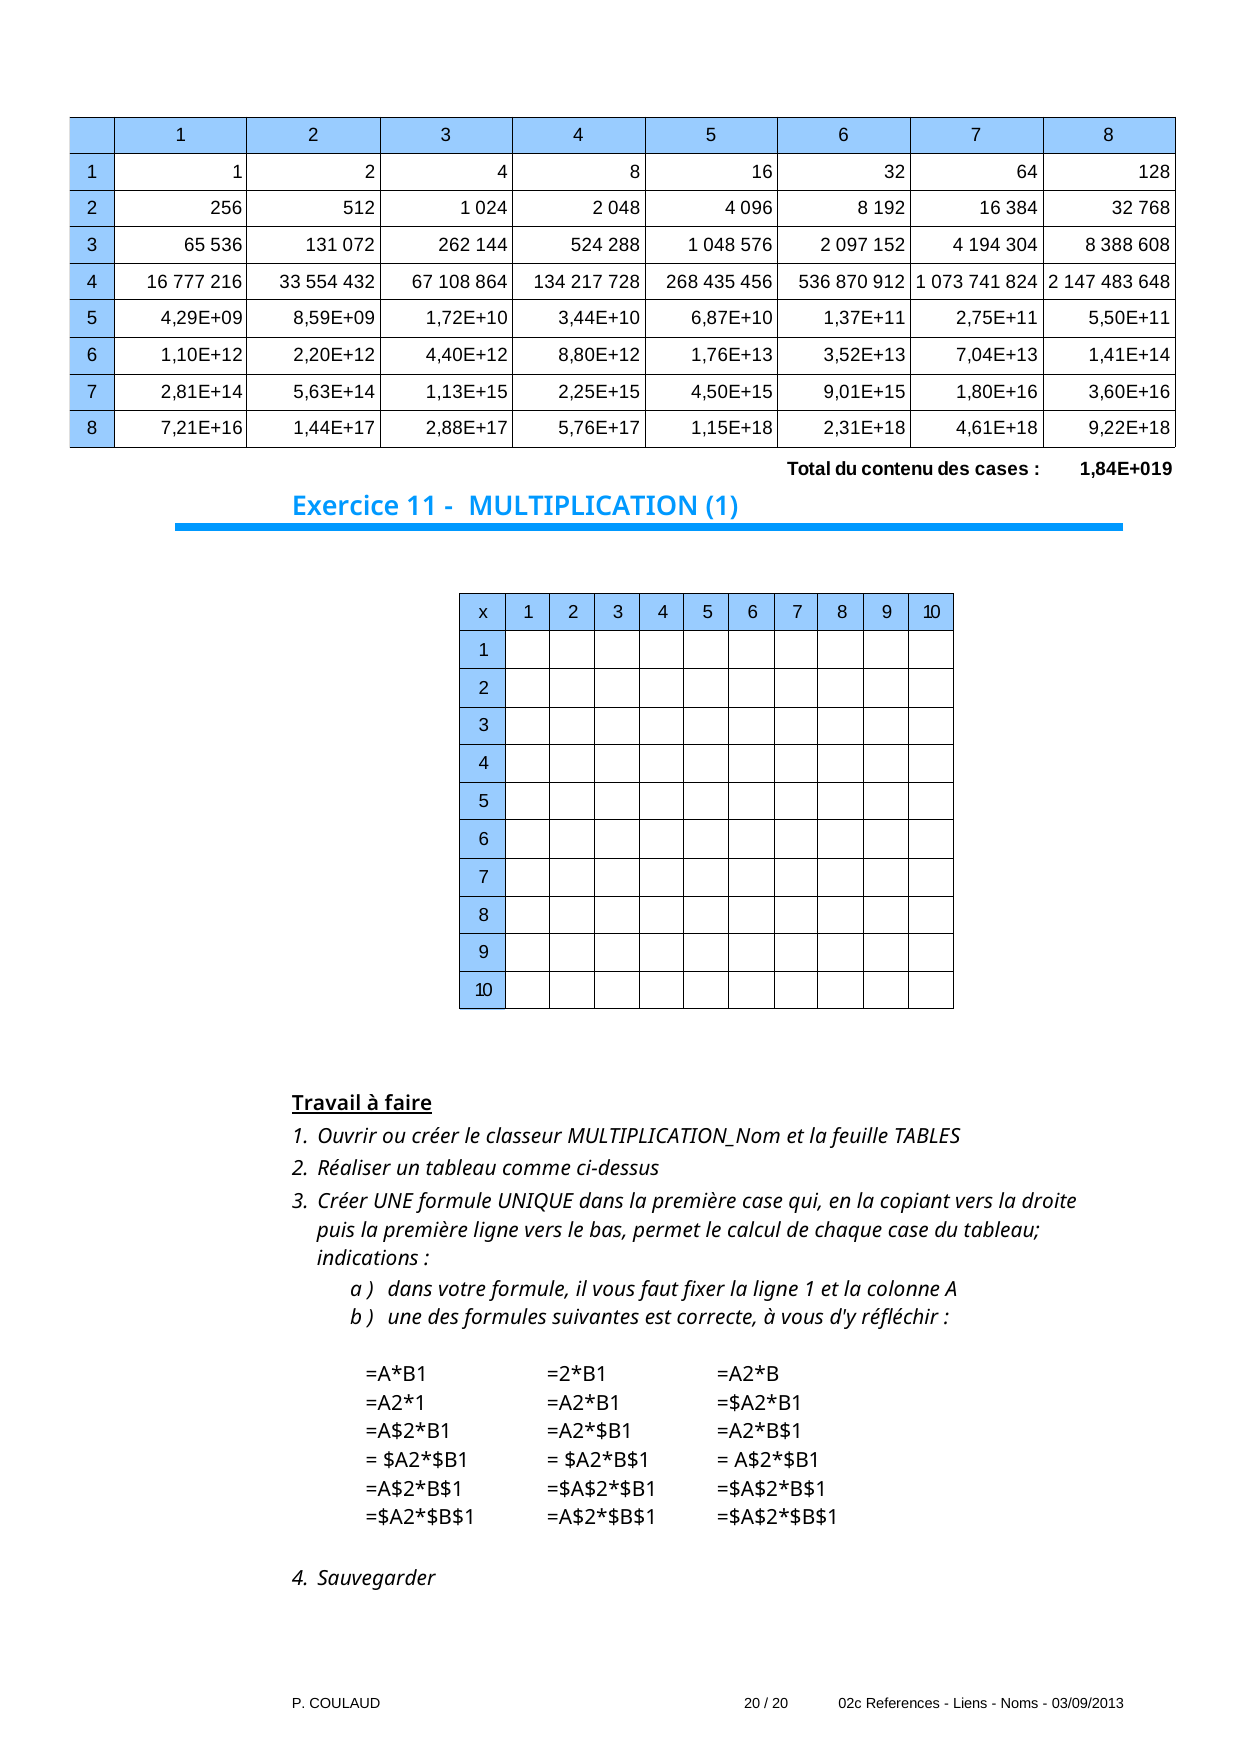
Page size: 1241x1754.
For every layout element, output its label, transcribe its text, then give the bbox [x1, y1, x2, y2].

subtitle MULTIPLICATION (1) [381, 154, 512, 190]
subtitle MULTIPLICATION (1) [247, 191, 380, 226]
subtitle MULTIPLICATION (1) [1044, 191, 1123, 226]
subtitle MULTIPLICATION (1) [646, 227, 777, 263]
list Ouvrir ou créer le classeur MULTIPLICATION_Nom et la feuille TABLES [292, 1121, 1123, 1149]
subtitle MULTIPLICATION (1) [778, 154, 910, 190]
subtitle MULTIPLICATION (1) [175, 375, 246, 410]
subtitle MULTIPLICATION (1) [381, 300, 512, 337]
text = $A2*$B1 = $A2*B$1 = A$2*$B1 [365, 1445, 1123, 1473]
list une des formules suivantes est correcte, à vous d'y réfléchir : [350, 1302, 1123, 1359]
subtitle MULTIPLICATION (1) [1044, 154, 1123, 190]
subtitle MULTIPLICATION (1) [1044, 375, 1123, 410]
subtitle MULTIPLICATION (1) [1044, 338, 1123, 374]
subtitle MULTIPLICATION (1) [911, 191, 1043, 226]
text =A$2*B1 =A2*$B1 =A2*B$1 [365, 1416, 1123, 1445]
subtitle MULTIPLICATION (1) [778, 411, 910, 447]
subtitle MULTIPLICATION (1) [175, 154, 246, 190]
subtitle MULTIPLICATION (1) [911, 154, 1043, 190]
subtitle MULTIPLICATION (1) [381, 411, 512, 447]
subtitle MULTIPLICATION (1) [247, 375, 380, 410]
subtitle MULTIPLICATION (1) [175, 448, 1123, 523]
subtitle MULTIPLICATION (1) [646, 300, 777, 337]
subtitle MULTIPLICATION (1) [911, 300, 1043, 337]
subtitle MULTIPLICATION (1) [911, 375, 1043, 410]
subtitle MULTIPLICATION (1) [247, 300, 380, 337]
subtitle MULTIPLICATION (1) [247, 154, 380, 190]
subtitle MULTIPLICATION (1) [513, 264, 645, 299]
subtitle MULTIPLICATION (1) [1044, 411, 1123, 447]
subtitle MULTIPLICATION (1) [646, 264, 777, 299]
subtitle MULTIPLICATION (1) [778, 338, 910, 374]
subtitle MULTIPLICATION (1) [381, 264, 512, 299]
subtitle MULTIPLICATION (1) [513, 411, 645, 447]
subtitle MULTIPLICATION (1) [911, 227, 1043, 263]
subtitle MULTIPLICATION (1) [911, 338, 1043, 374]
subtitle MULTIPLICATION (1) [175, 411, 246, 447]
subtitle MULTIPLICATION (1) [1044, 300, 1123, 337]
subtitle MULTIPLICATION (1) [911, 264, 1043, 299]
subtitle MULTIPLICATION (1) [247, 227, 380, 263]
subtitle MULTIPLICATION (1) [1044, 264, 1123, 299]
subtitle MULTIPLICATION (1) [175, 300, 246, 337]
text =$A2*$B$1 =A$2*$B$1 =$A$2*$B$1 [365, 1502, 1123, 1559]
subtitle MULTIPLICATION (1) [778, 191, 910, 226]
subtitle MULTIPLICATION (1) [247, 411, 380, 447]
subtitle MULTIPLICATION (1) [513, 338, 645, 374]
subtitle MULTIPLICATION (1) [513, 375, 645, 410]
list Réaliser un tableau comme ci-dessus [292, 1153, 1123, 1182]
subtitle MULTIPLICATION (1) [513, 227, 645, 263]
subtitle MULTIPLICATION (1) [247, 338, 380, 374]
subtitle MULTIPLICATION (1) [646, 375, 777, 410]
subtitle MULTIPLICATION (1) [778, 375, 910, 410]
subtitle MULTIPLICATION (1) [778, 227, 910, 263]
subtitle MULTIPLICATION (1) [513, 300, 645, 337]
subtitle MULTIPLICATION (1) [175, 227, 246, 263]
subtitle MULTIPLICATION (1) [381, 191, 512, 226]
subtitle MULTIPLICATION (1) [175, 338, 246, 374]
subtitle MULTIPLICATION (1) [175, 191, 246, 226]
subtitle MULTIPLICATION (1) [381, 375, 512, 410]
subtitle MULTIPLICATION (1) [778, 264, 910, 299]
subtitle MULTIPLICATION (1) [513, 154, 645, 190]
subtitle MULTIPLICATION (1) [646, 338, 777, 374]
subtitle Travail à faire [292, 1088, 1123, 1116]
text =A*B1 =2*B1 =A2*B [365, 1359, 1123, 1388]
list Créer UNE formule UNIQUE dans la première case qui, en la copiant vers la droite puis la première ligne vers le bas, permet le calcul de chaque case du tableau; indications : [292, 1186, 1123, 1272]
subtitle MULTIPLICATION (1) [381, 227, 512, 263]
subtitle MULTIPLICATION (1) [175, 264, 246, 299]
subtitle MULTIPLICATION (1) [1044, 227, 1123, 263]
subtitle MULTIPLICATION (1) [381, 338, 512, 374]
list dans votre formule, il vous faut fixer la ligne 1 et la colonne A [350, 1274, 1123, 1302]
text =A$2*B$1 =$A$2*$B1 =$A$2*B$1 [365, 1473, 1123, 1502]
subtitle MULTIPLICATION (1) [247, 264, 380, 299]
subtitle MULTIPLICATION (1) [646, 411, 777, 447]
subtitle MULTIPLICATION (1) [646, 154, 777, 190]
text =A2*1 =A2*B1 =$A2*B1 [365, 1388, 1123, 1416]
subtitle MULTIPLICATION (1) [778, 300, 910, 337]
subtitle MULTIPLICATION (1) [646, 191, 777, 226]
subtitle MULTIPLICATION (1) [513, 191, 645, 226]
subtitle MULTIPLICATION (1) [911, 411, 1043, 447]
list Sauvegarder [292, 1563, 1123, 1592]
